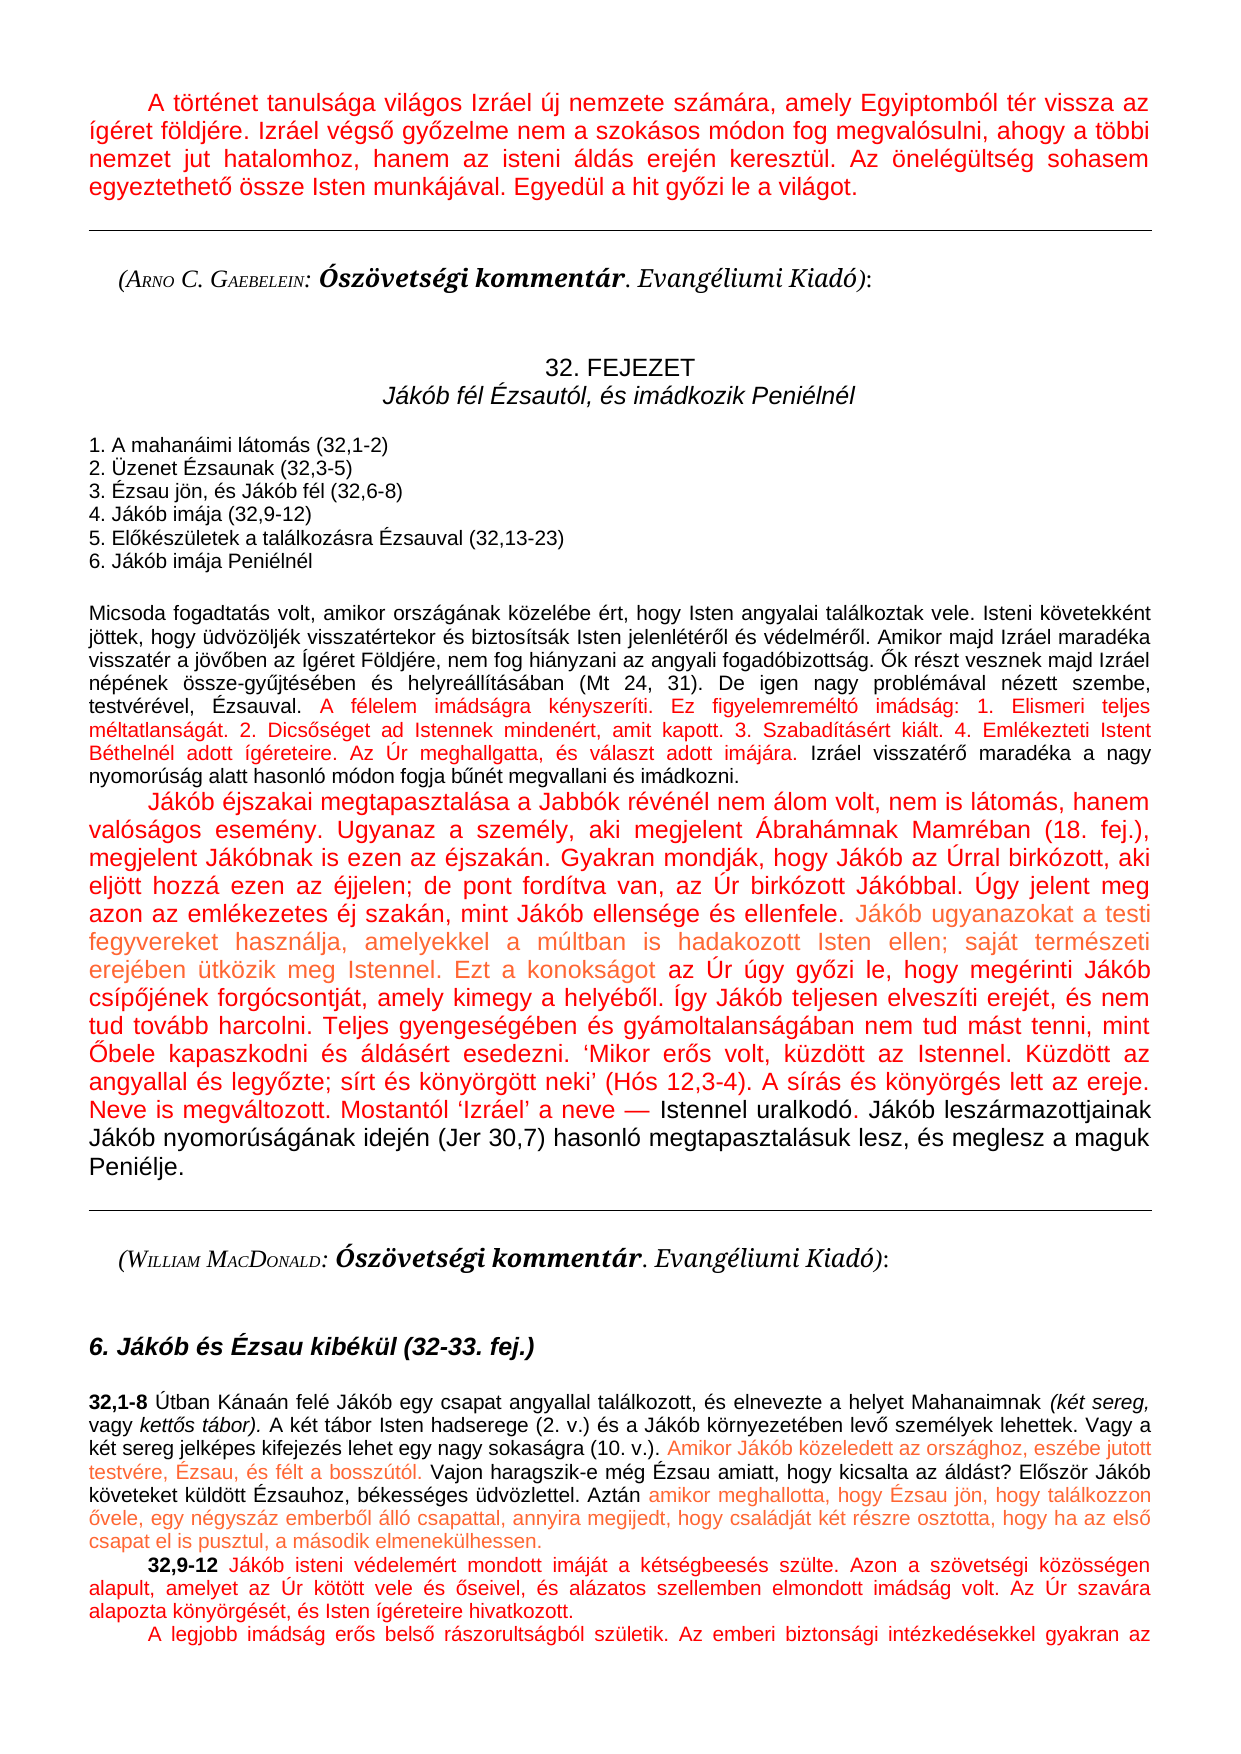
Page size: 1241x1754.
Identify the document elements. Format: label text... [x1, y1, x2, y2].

text 1. A mahanáimi látomás (32,1-2) [88, 433, 1152, 456]
text 32. FEJEZET Jákób fél Ézsautól, és imádkozik Peniélnél [88, 353, 1152, 409]
text 6. Jákób imája Peniélnél [88, 549, 1152, 573]
text Micsoda fogadtatás volt, amikor országának közelébe ért, hogy Isten angyalai találkoztak vele. Isteni követekként jöttek, hogy üdvözöljék visszatértekor és biztosítsák Isten jelenlétéről és védelméről. Amikor majd Izráel maradéka visszatér a jövőben az Ígéret Földjére, nem fog hiányzani az angyali fogadóbizottság. Ők részt vesznek majd Izráel népének össze-gyűjtésében és helyreállításában (Mt 24, 31). De igen nagy problémával nézett szembe, testvérével, Ézsauval. A félelem imádságra kényszeríti. Ez figyelemreméltó imádság: 1. Elismeri teljes méltatlanságát. 2. Dicsőséget ad Istennek mindenért, amit kapott. 3. Szabadításért kiált. 4. Emlékezteti Istent Béthelnél adott ígéreteire. Az Úr meghallgatta, és választ adott imájára. Izráel visszatérő maradéka a nagy nyomorúság alatt hasonló módon fogja bűnét megvallani és imádkozni. [88, 602, 1152, 788]
text 4. Jákób imája (32,9-12) [88, 503, 1152, 526]
text 5. Előkészületek a találkozásra Ézsauval (32,13-23) [88, 526, 1152, 549]
text 6. Jákób és Ézsau kibékül (32-33. fej.) [88, 1333, 1152, 1361]
text 32,9-12 Jákób isteni védelemért mondott imáját a kétségbeesés szülte. Azon a szövetségi közösségen alapult, amelyet az Úr kötött vele és őseivel, és alázatos szellemben elmondott imádság volt. Az Úr szavára alapozta könyörgését, és Isten ígéreteire hivatkozott. [88, 1553, 1152, 1623]
text 3. Ézsau jön, és Jákób fél (32,6-8) [88, 480, 1152, 503]
text 32,1-8 Útban Kánaán felé Jákób egy csapat angyallal találkozott, és elnevezte a helyet Mahanaimnak (két sereg, vagy kettős tábor). A két tábor Isten hadserege (2. v.) és a Jákób környezetében levő személyek lehettek. Vagy a két sereg jelképes kifejezés lehet egy nagy sokaságra (10. v.). Amikor Jákób közeledett az országhoz, eszébe jutott testvére, Ézsau, és félt a bosszútól. Vajon haragszik‑e még Ézsau amiatt, hogy kicsalta az áldást? Először Jákób követeket küldött Ézsauhoz, békességes üdvözlettel. Aztán amikor meghallotta, hogy Ézsau jön, hogy találkozzon ővele, egy négyszáz emberből álló csapattal, annyira megijedt, hogy családját két részre osztotta, hogy ha az első csapat el is pusztul, a második elmenekülhessen. [88, 1391, 1152, 1553]
text (Arno C. Gaebelein: Ószövetségi kommentár. Evangéliumi Kiadó): [88, 231, 1152, 324]
text A legjobb imádság erős belső rászorultságból születik. Az emberi biztonsági intézkedésekkel gyakran az [88, 1623, 1152, 1646]
text 2. Üzenet Ézsaunak (32,3-5) [88, 456, 1152, 480]
text A történet tanulsága világos Izráel új nemzete számára, amely Egyiptomból tér vissza az ígéret földjére. Izráel végső győzelme nem a szokásos módon fog megvalósulni, ahogy a többi nemzet jut hatalomhoz, hanem az isteni áldás erején keresztül. Az önelégültség sohasem egyeztethető össze Isten munkájával. Egyedül a hit győzi le a világot. [88, 88, 1152, 201]
text (William MacDonald: Ószövetségi kommentár. Evangéliumi Kiadó): [88, 1211, 1152, 1304]
text Jákób éjszakai megtapasztalása a Jabbók révénél nem álom volt, nem is látomás, hanem valóságos esemény. Ugyanaz a személy, aki megjelent Ábrahámnak Mamréban (18. fej.), megjelent Jákóbnak is ezen az éjszakán. Gyakran mondják, hogy Jákób az Úrral birkózott, aki eljött hozzá ezen az éjjelen; de pont fordítva van, az Úr birkózott Jákóbbal. Úgy jelent meg azon az emlékezetes éj szakán, mint Jákób ellensége és ellenfele. Jákób ugyanazokat a testi fegyvereket használja, amelyekkel a múltban is hadakozott Isten ellen; saját természeti erejében ütközik meg Istennel. Ezt a konokságot az Úr úgy győzi le, hogy megérinti Jákób csípőjének forgócsontját, amely kimegy a helyéből. Így Jákób teljesen elveszíti erejét, és nem tud tovább harcolni. Teljes gyengeségében és gyámoltalanságában nem tud mást tenni, mint Őbele kapaszkodni és áldásért esedezni. ‘Mikor erős volt, küzdött az Istennel. Küzdött az angyallal és legyőzte; sírt és könyörgött neki’ (Hós 12,3-4). A sírás és könyörgés lett az ereje. Neve is megváltozott. Mostantól ‘Izráel’ a neve — Istennel uralkodó. Jákób leszármazottjainak Jákób nyomorúságának idején (Jer 30,7) hasonló megtapasztalásuk lesz, és meglesz a maguk Peniélje. [88, 788, 1152, 1180]
